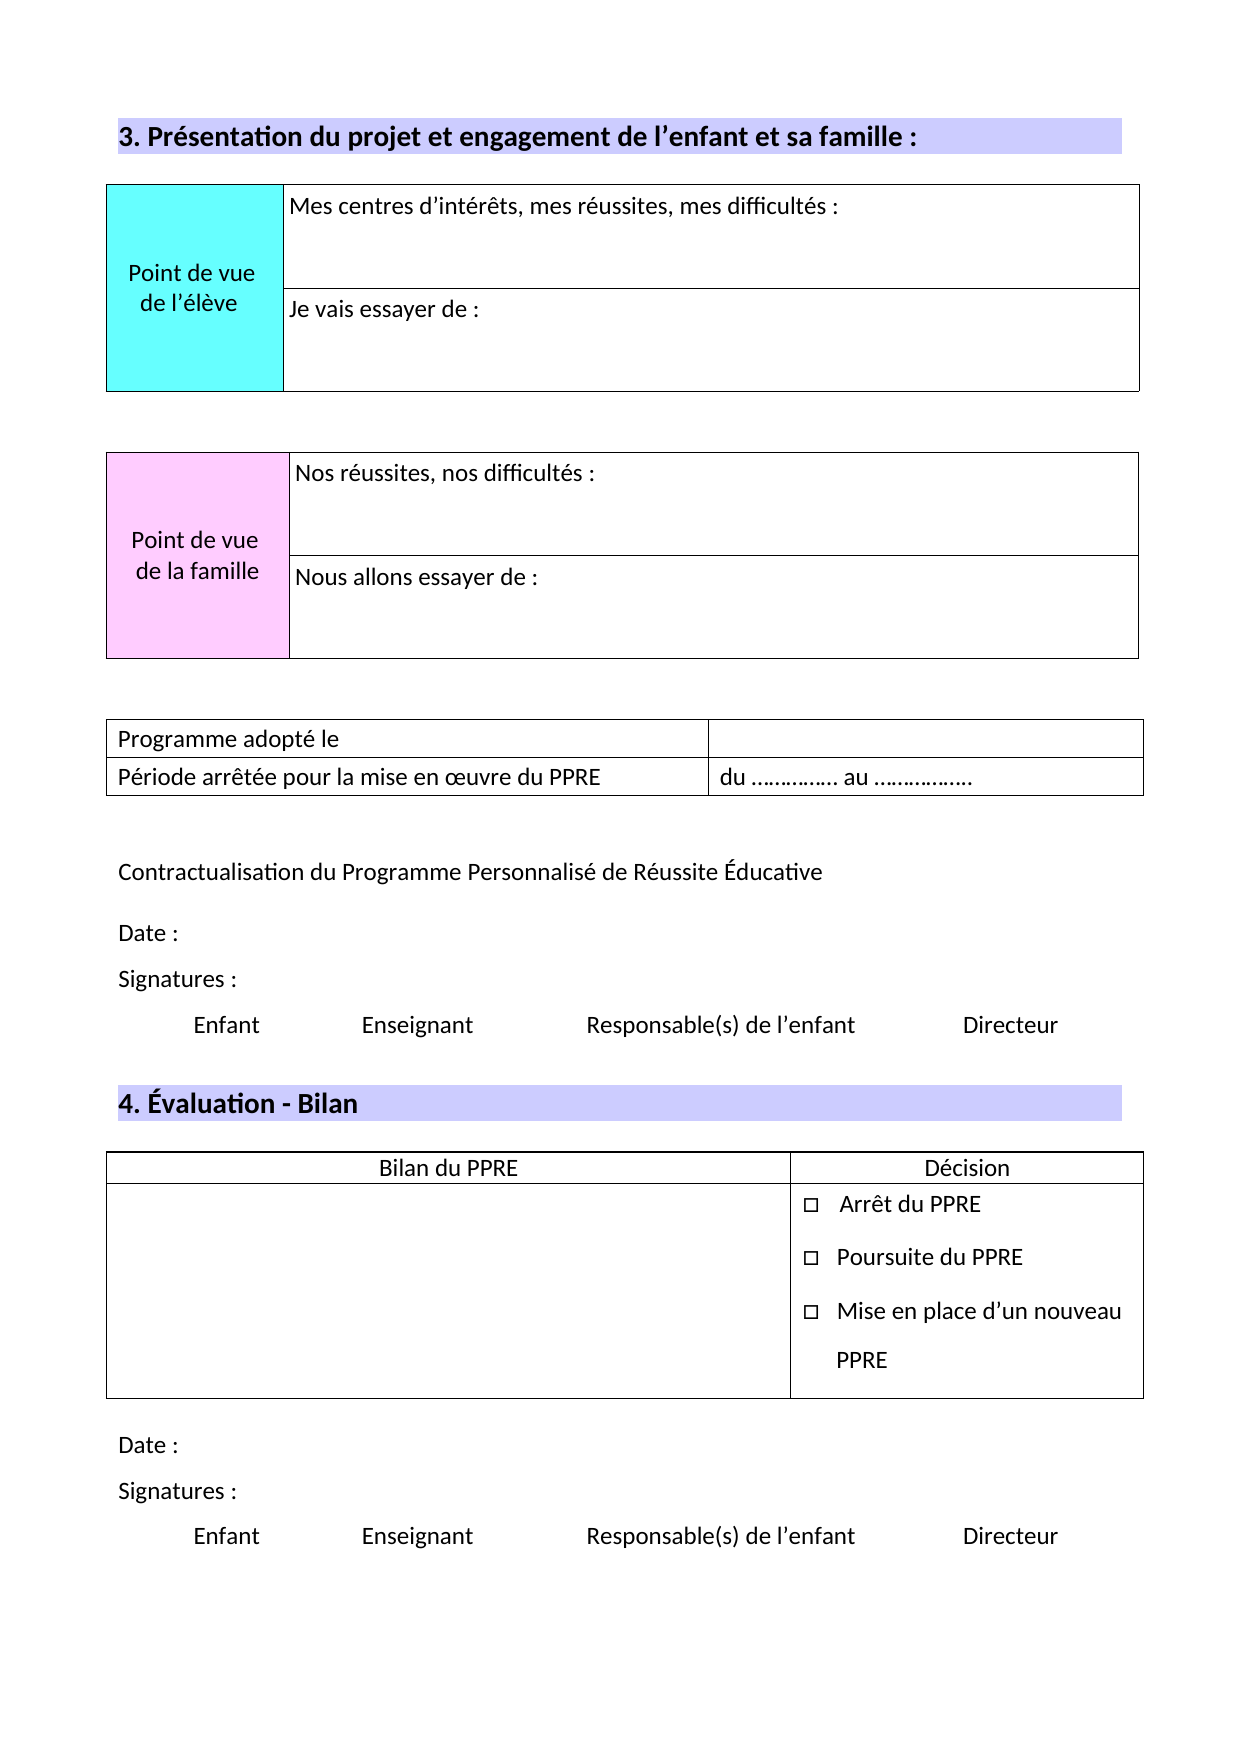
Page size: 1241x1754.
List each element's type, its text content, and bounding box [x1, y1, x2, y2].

table_cell Nous allons essayer de : [290, 556, 1138, 658]
table_header Mes centres d’intérêts, mes réussites, mes difficultés : [284, 185, 1139, 287]
table_header Point de vue de l’élève [107, 185, 283, 391]
table_header Nos réussites, nos difficultés : [290, 453, 1138, 555]
table_header Programme adopté le [107, 720, 708, 757]
text Signatures : [118, 963, 1122, 994]
table_header Bilan du PPRE [107, 1153, 790, 1183]
table_cell Période arrêtée pour la mise en œuvre du PPRE [107, 758, 708, 794]
text Enfant Enseignant Responsable(s) de l’enfant Directeur [118, 1009, 1122, 1039]
text Date : [118, 918, 1122, 948]
table_cell du …………… au …………….. [709, 758, 1143, 794]
text Enfant Enseignant Responsable(s) de l’enfant Directeur [118, 1521, 1122, 1551]
table_header [709, 720, 1143, 757]
text 4. Évaluation - Bilan [118, 1085, 1122, 1121]
table_cell Je vais essayer de : [284, 289, 1139, 391]
table_header Point de vue de la famille [107, 453, 289, 658]
text 3. Présentation du projet et engagement de l’enfant et sa famille : [118, 118, 1122, 154]
text Date : [118, 1429, 1122, 1459]
table_cell □ Arrêt du PPRE □ Poursuite du PPRE □ Mise en place d’un nouveau PPRE [791, 1184, 1143, 1397]
table_header Décision [791, 1153, 1143, 1183]
table_header Contractualisation du Programme Personnalisé de Réussite Éducative [107, 857, 1125, 887]
table_cell [107, 1184, 790, 1397]
text Signatures : [118, 1475, 1122, 1505]
